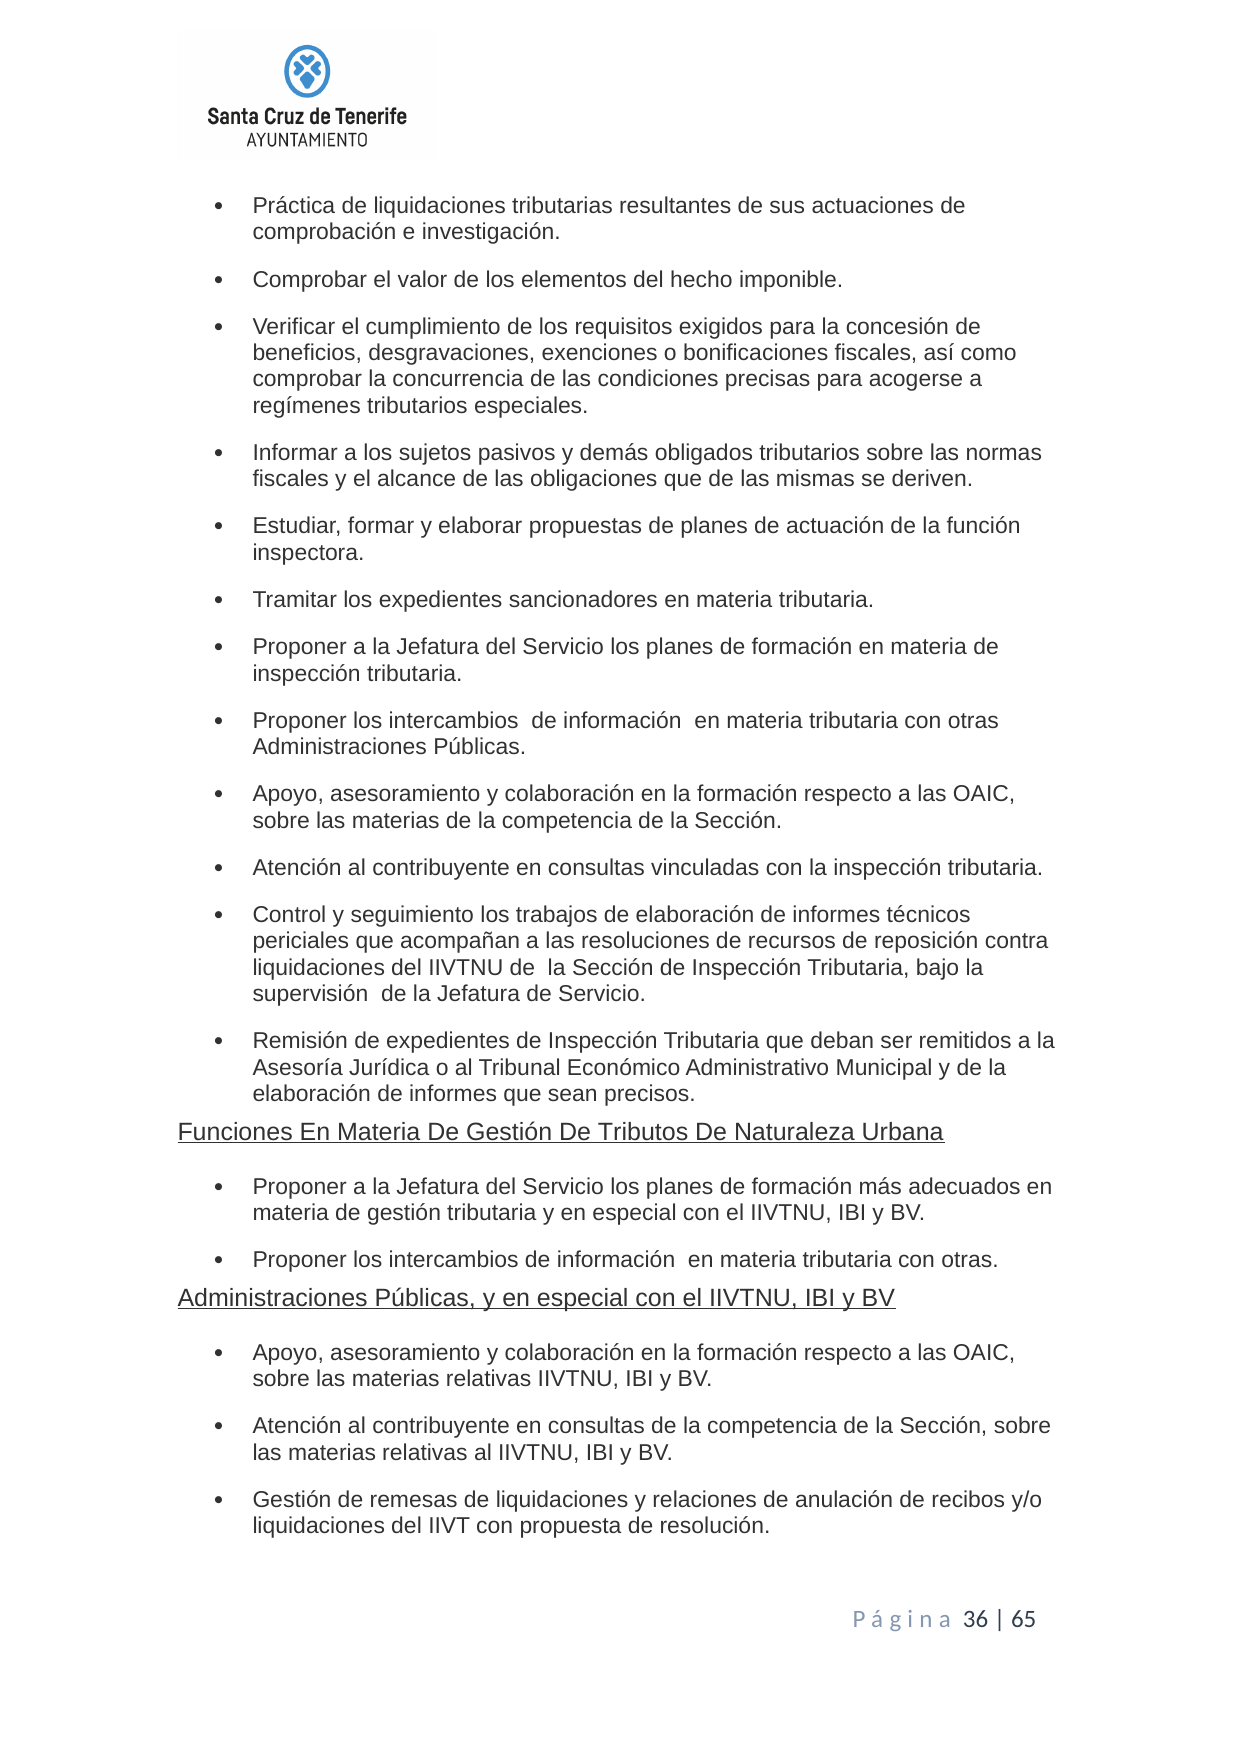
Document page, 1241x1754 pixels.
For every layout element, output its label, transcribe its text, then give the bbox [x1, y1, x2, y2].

list Proponer los intercambios de información en materia tributaria con otras Administraciones Públicas. [215, 707, 1063, 759]
list Gestión de remesas de liquidaciones y relaciones de anulación de recibos y/o liquidaciones del IIVT con propuesta de resolución. [215, 1486, 1063, 1538]
list Apoyo, asesoramiento y colaboración en la formación respecto a las OAIC, sobre las materias relativas IIVTNU, IBI y BV. [215, 1339, 1063, 1391]
list Verificar el cumplimiento de los requisitos exigidos para la concesión de beneficios, desgravaciones, exenciones o bonificaciones fiscales, así como comprobar la concurrencia de las condiciones precisas para acogerse a regímenes tributarios especiales. [215, 313, 1063, 418]
list Comprobar el valor de los elementos del hecho imponible. [215, 266, 1063, 292]
list Estudiar, formar y elaborar propuestas de planes de actuación de la función inspectora. [215, 512, 1063, 565]
list Control y seguimiento los trabajos de elaboración de informes técnicos periciales que acompañan a las resoluciones de recursos de reposición contra liquidaciones del IIVTNU de la Sección de Inspección Tributaria, bajo la supervisión de la Jefatura de Servicio. [215, 901, 1063, 1006]
list Proponer los intercambios de información en materia tributaria con otras. [215, 1246, 1063, 1272]
text Funciones En Materia De Gestión De Tributos De Naturaleza Urbana [177, 1117, 1063, 1146]
list Atención al contribuyente en consultas vinculadas con la inspección tributaria. [215, 854, 1063, 880]
text Administraciones Públicas, y en especial con el IIVTNU, IBI y BV [177, 1283, 1063, 1312]
list Remisión de expedientes de Inspección Tributaria que deban ser remitidos a la Asesoría Jurídica o al Tribunal Económico Administrativo Municipal y de la elaboración de informes que sean precisos. [215, 1027, 1063, 1106]
list Proponer a la Jefatura del Servicio los planes de formación en materia de inspección tributaria. [215, 633, 1063, 686]
list Proponer a la Jefatura del Servicio los planes de formación más adecuados en materia de gestión tributaria y en especial con el IIVTNU, IBI y BV. [215, 1173, 1063, 1225]
list Práctica de liquidaciones tributarias resultantes de sus actuaciones de comprobación e investigación. [215, 192, 1063, 245]
list Informar a los sujetos pasivos y demás obligados tributarios sobre las normas fiscales y el alcance de las obligaciones que de las mismas se deriven. [215, 439, 1063, 492]
list Tramitar los expedientes sancionadores en materia tributaria. [215, 586, 1063, 612]
list Atención al contribuyente en consultas de la competencia de la Sección, sobre las materias relativas al IIVTNU, IBI y BV. [215, 1412, 1063, 1465]
list Apoyo, asesoramiento y colaboración en la formación respecto a las OAIC, sobre las materias de la competencia de la Sección. [215, 780, 1063, 833]
